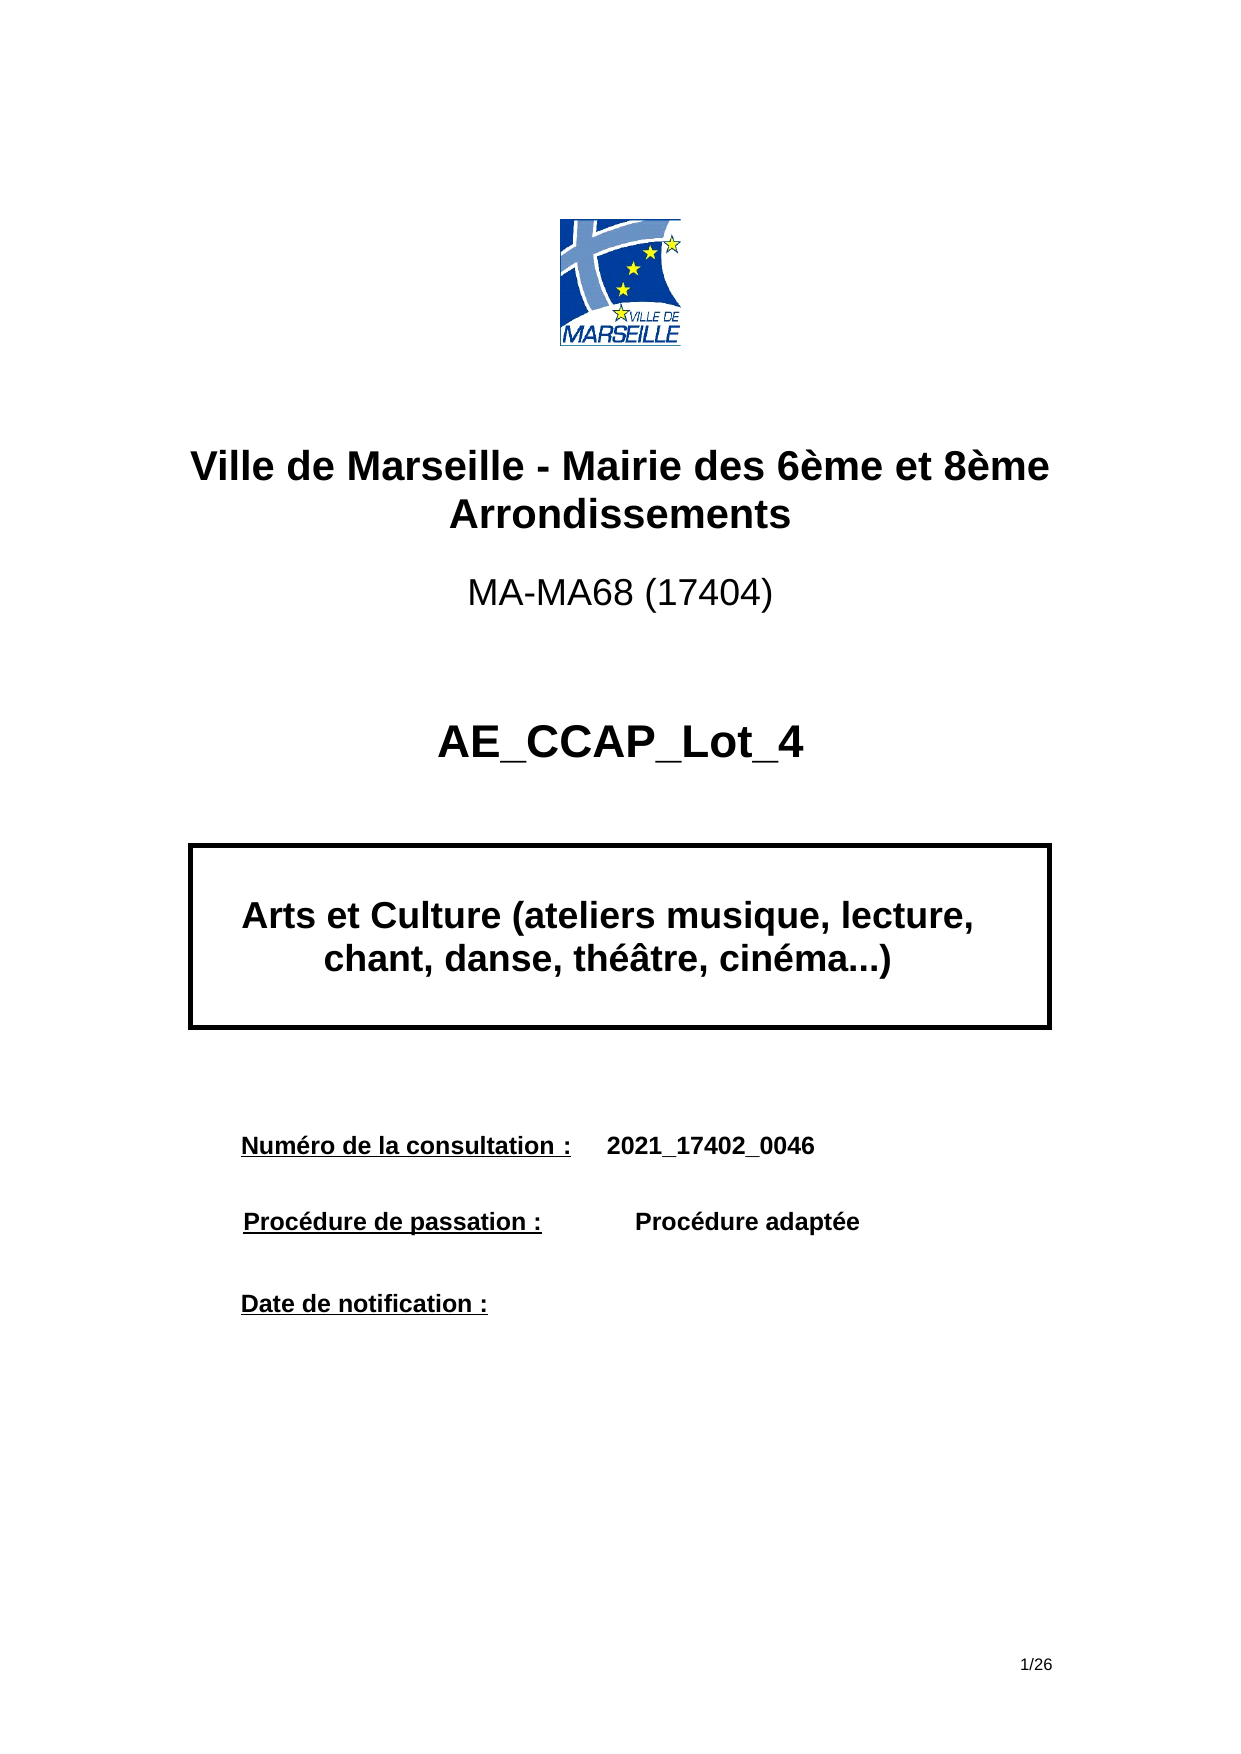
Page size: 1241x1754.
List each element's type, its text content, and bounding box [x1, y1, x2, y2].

text Numéro de la consultation : 2021_17402_0046 [241, 1131, 1052, 1159]
text Arts et Culture (ateliers musique, lecture, chant, danse, théâtre, cinéma...) [193, 886, 1047, 979]
text MA-MA68 (17404) [188, 571, 1052, 614]
text AE_CCAP_Lot_4 [188, 714, 1052, 767]
text Procédure de passation : Procédure adaptée [243, 1207, 1052, 1236]
text Ville de Marseille - Mairie des 6ème et 8ème Arrondissements [188, 441, 1052, 537]
text Date de notification : [241, 1289, 1052, 1318]
